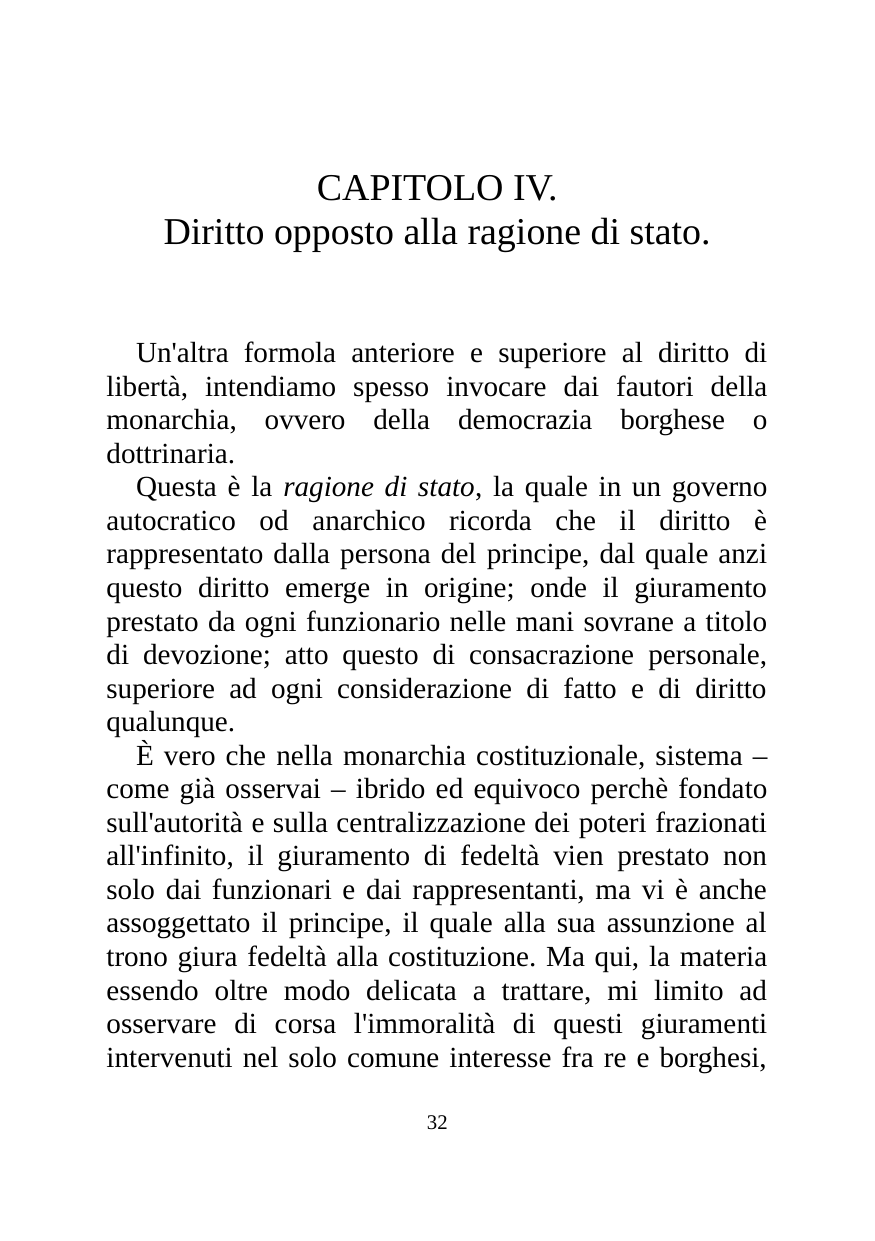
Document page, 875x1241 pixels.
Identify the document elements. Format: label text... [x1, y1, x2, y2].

text Questa è la ragione di stato, la quale in un governo autocratico od anarchico ricorda che il diritto è rappresentato dalla persona del principe, dal quale anzi questo diritto emerge in origine; onde il giuramento prestato da ogni funzionario nelle mani sovrane a titolo di devozione; atto questo di consacrazione personale, superiore ad ogni considerazione di fatto e di diritto qualunque. [106, 469, 768, 738]
text È vero che nella monarchia costituzionale, sistema – come già osservai – ibrido ed equivoco perchè fondato sull'autorità e sulla centralizzazione dei poteri frazionati all'infinito, il giuramento di fedeltà vien prestato non solo dai funzionari e dai rappresentanti, ma vi è anche assoggettato il principe, il quale alla sua assunzione al trono giura fedeltà alla costituzione. Ma qui, la materia essendo oltre modo delicata a trattare, mi limito ad osservare di corsa l'immoralità di questi giuramenti intervenuti nel solo comune interesse fra re e borghesi, [106, 738, 768, 1073]
text Un'altra formola anteriore e superiore al diritto di libertà, intendiamo spesso invocare dai fautori della monarchia, ovvero della democrazia borghese o dottrinaria. [106, 335, 768, 469]
subtitle CAPITOLO IV. Diritto opposto alla ragione di stato. [106, 165, 768, 253]
